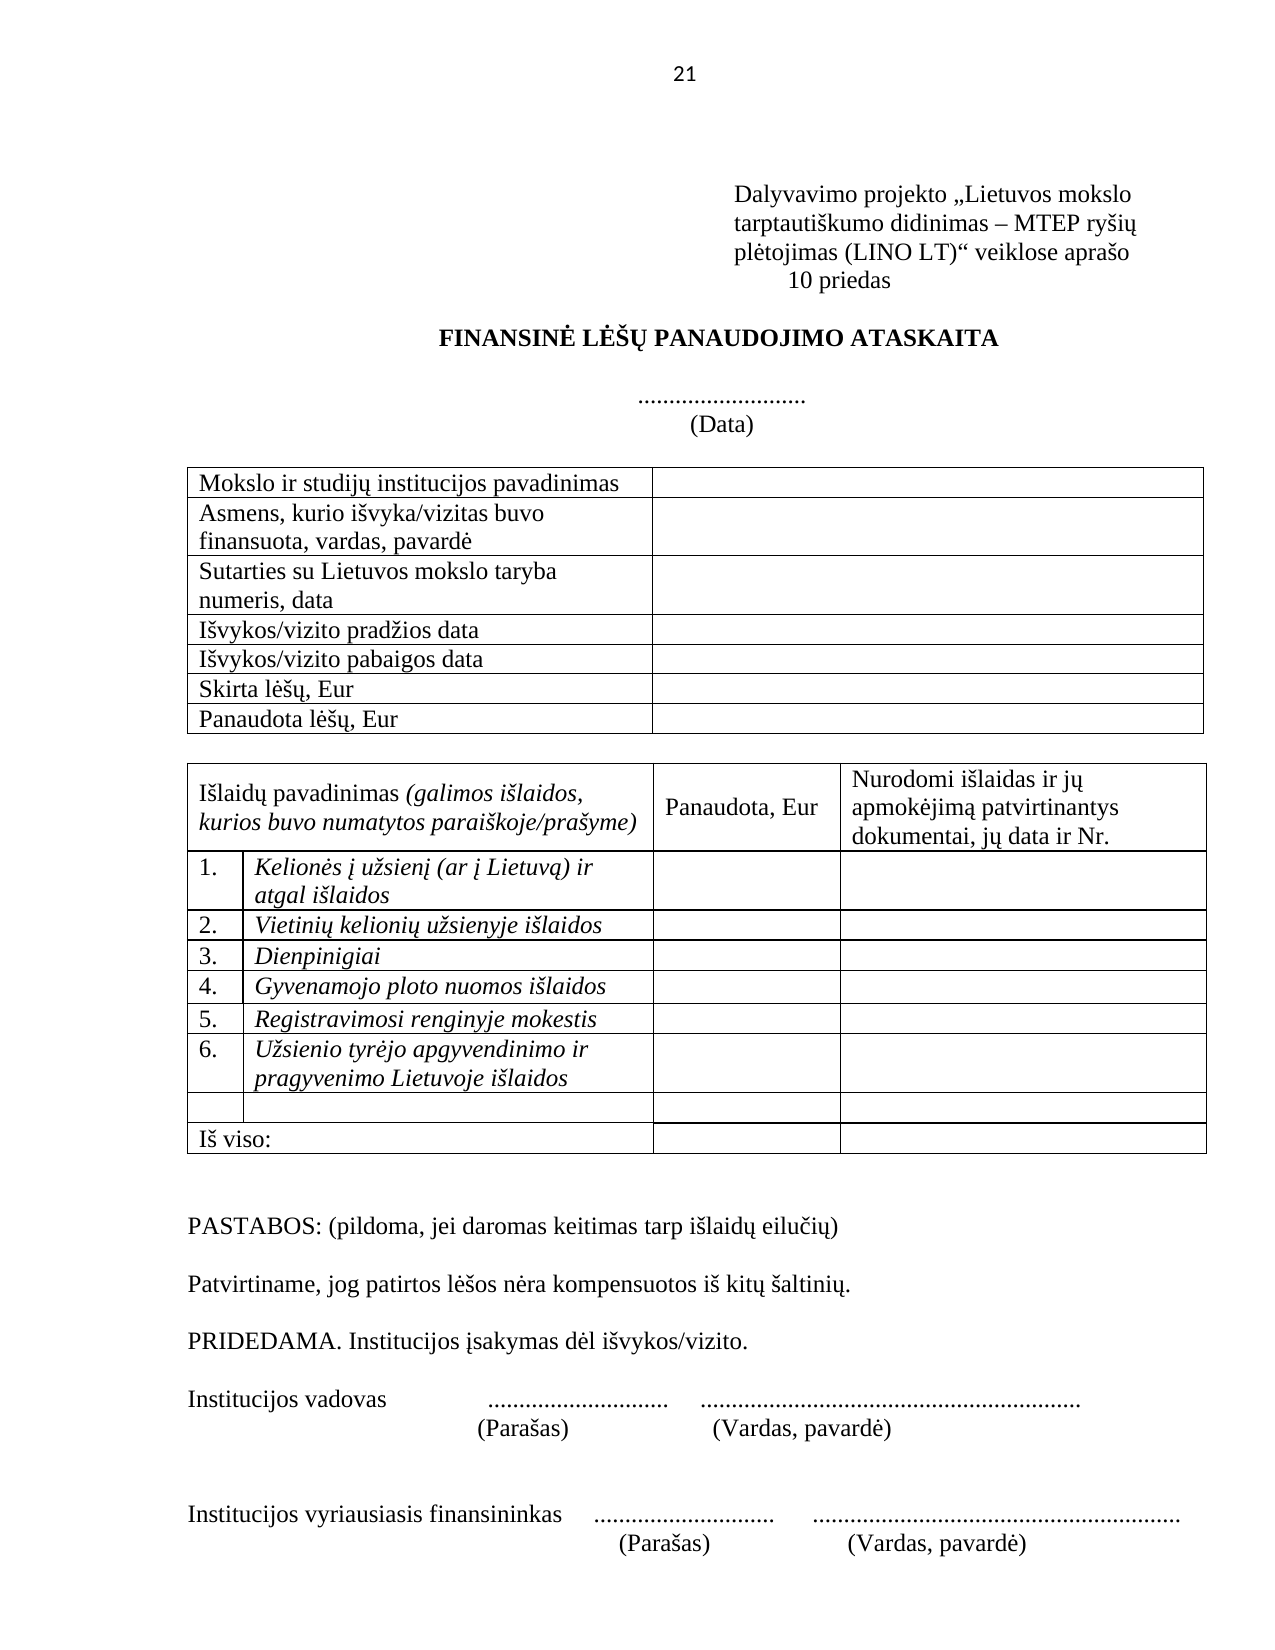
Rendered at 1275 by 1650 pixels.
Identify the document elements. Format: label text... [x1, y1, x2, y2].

text Institucijos vyriausiasis finansininkas ............................. ........................................................... [187, 1499, 1181, 1528]
table_cell [841, 971, 1206, 1002]
table_cell [654, 852, 840, 909]
table_cell Išvykos/vizito pradžios data [188, 615, 652, 643]
table_cell Sutarties su Lietuvos mokslo taryba numeris, data [188, 556, 652, 614]
text Patvirtiname, jog patirtos lėšos nėra kompensuotos iš kitų šaltinių. [187, 1269, 1181, 1298]
text 10 priedas [787, 266, 1181, 294]
table_cell 5. [188, 1004, 243, 1033]
table_cell [841, 852, 1206, 909]
table_cell 1. [188, 852, 242, 909]
table_cell 2. [188, 911, 242, 939]
table_cell [653, 498, 1203, 555]
table_cell Registravimosi renginyje mokestis [244, 1004, 653, 1033]
table_header Nurodomi išlaidas ir jų apmokėjimą patvirtinantys dokumentai, jų data ir Nr. [841, 764, 1206, 850]
table_cell [841, 941, 1206, 970]
table_cell Išvykos/vizito pabaigos data [188, 645, 652, 673]
table_cell Iš viso: [188, 1123, 653, 1152]
text (Parašas) (Vardas, pavardė) [322, 1528, 1181, 1556]
text FINANSINĖ LĖŠŲ PANAUDOJIMO ATASKAITA [262, 323, 1181, 352]
text Institucijos vadovas ............................. ............................................................. [187, 1384, 1181, 1413]
table_cell [653, 704, 1203, 733]
table_cell 3. [188, 941, 242, 970]
table_cell [654, 1093, 840, 1122]
table_cell [654, 1004, 840, 1033]
table_cell [653, 645, 1203, 673]
table_cell Dienpinigiai [244, 941, 653, 970]
table_cell [654, 941, 840, 970]
table_cell [654, 1034, 840, 1092]
table_header Išlaidų pavadinimas (galimos išlaidos, kurios buvo numatytos paraiškoje/prašyme) [188, 764, 653, 850]
table_header Panaudota, Eur [654, 764, 840, 850]
text (Parašas) (Vardas, pavardė) [187, 1413, 1181, 1441]
text Dalyvavimo projekto „Lietuvos mokslo [734, 179, 1181, 208]
table_cell [841, 1004, 1206, 1033]
table_cell Gyvenamojo ploto nuomos išlaidos [244, 971, 653, 1002]
table_cell [841, 911, 1206, 939]
table_cell [841, 1034, 1206, 1092]
table_cell Vietinių kelionių užsienyje išlaidos [244, 911, 653, 939]
text PASTABOS: (pildoma, jei daromas keitimas tarp išlaidų eilučių) [187, 1211, 1181, 1240]
text tarptautiškumo didinimas – MTEP ryšių [734, 208, 1181, 237]
table_cell [654, 1124, 840, 1152]
table_cell [188, 1093, 243, 1122]
table_cell Panaudota lėšų, Eur [188, 704, 652, 733]
table_cell [654, 971, 840, 1002]
table_cell Asmens, kurio išvyka/vizitas buvo finansuota, vardas, pavardė [188, 498, 652, 555]
table_header [653, 468, 1203, 497]
table_cell [841, 1093, 1206, 1122]
table_cell [653, 674, 1203, 703]
text plėtojimas (LINO LT)“ veiklose aprašo [734, 237, 1181, 266]
text (Data) [262, 409, 1181, 438]
text ........................... [262, 381, 1181, 409]
table_header Mokslo ir studijų institucijos pavadinimas [188, 468, 652, 497]
table_cell Užsienio tyrėjo apgyvendinimo ir pragyvenimo Lietuvoje išlaidos [244, 1034, 653, 1092]
table_cell Skirta lėšų, Eur [188, 674, 652, 703]
table_cell [841, 1124, 1206, 1152]
table_cell 4. [188, 971, 242, 1002]
table_cell Kelionės į užsienį (ar į Lietuvą) ir atgal išlaidos [244, 852, 653, 909]
table_cell [653, 615, 1203, 643]
table_cell [244, 1093, 653, 1122]
table_cell [654, 911, 840, 939]
table_cell 6. [188, 1034, 243, 1092]
table_cell [653, 556, 1203, 614]
text PRIDEDAMA. Institucijos įsakymas dėl išvykos/vizito. [187, 1326, 1181, 1355]
